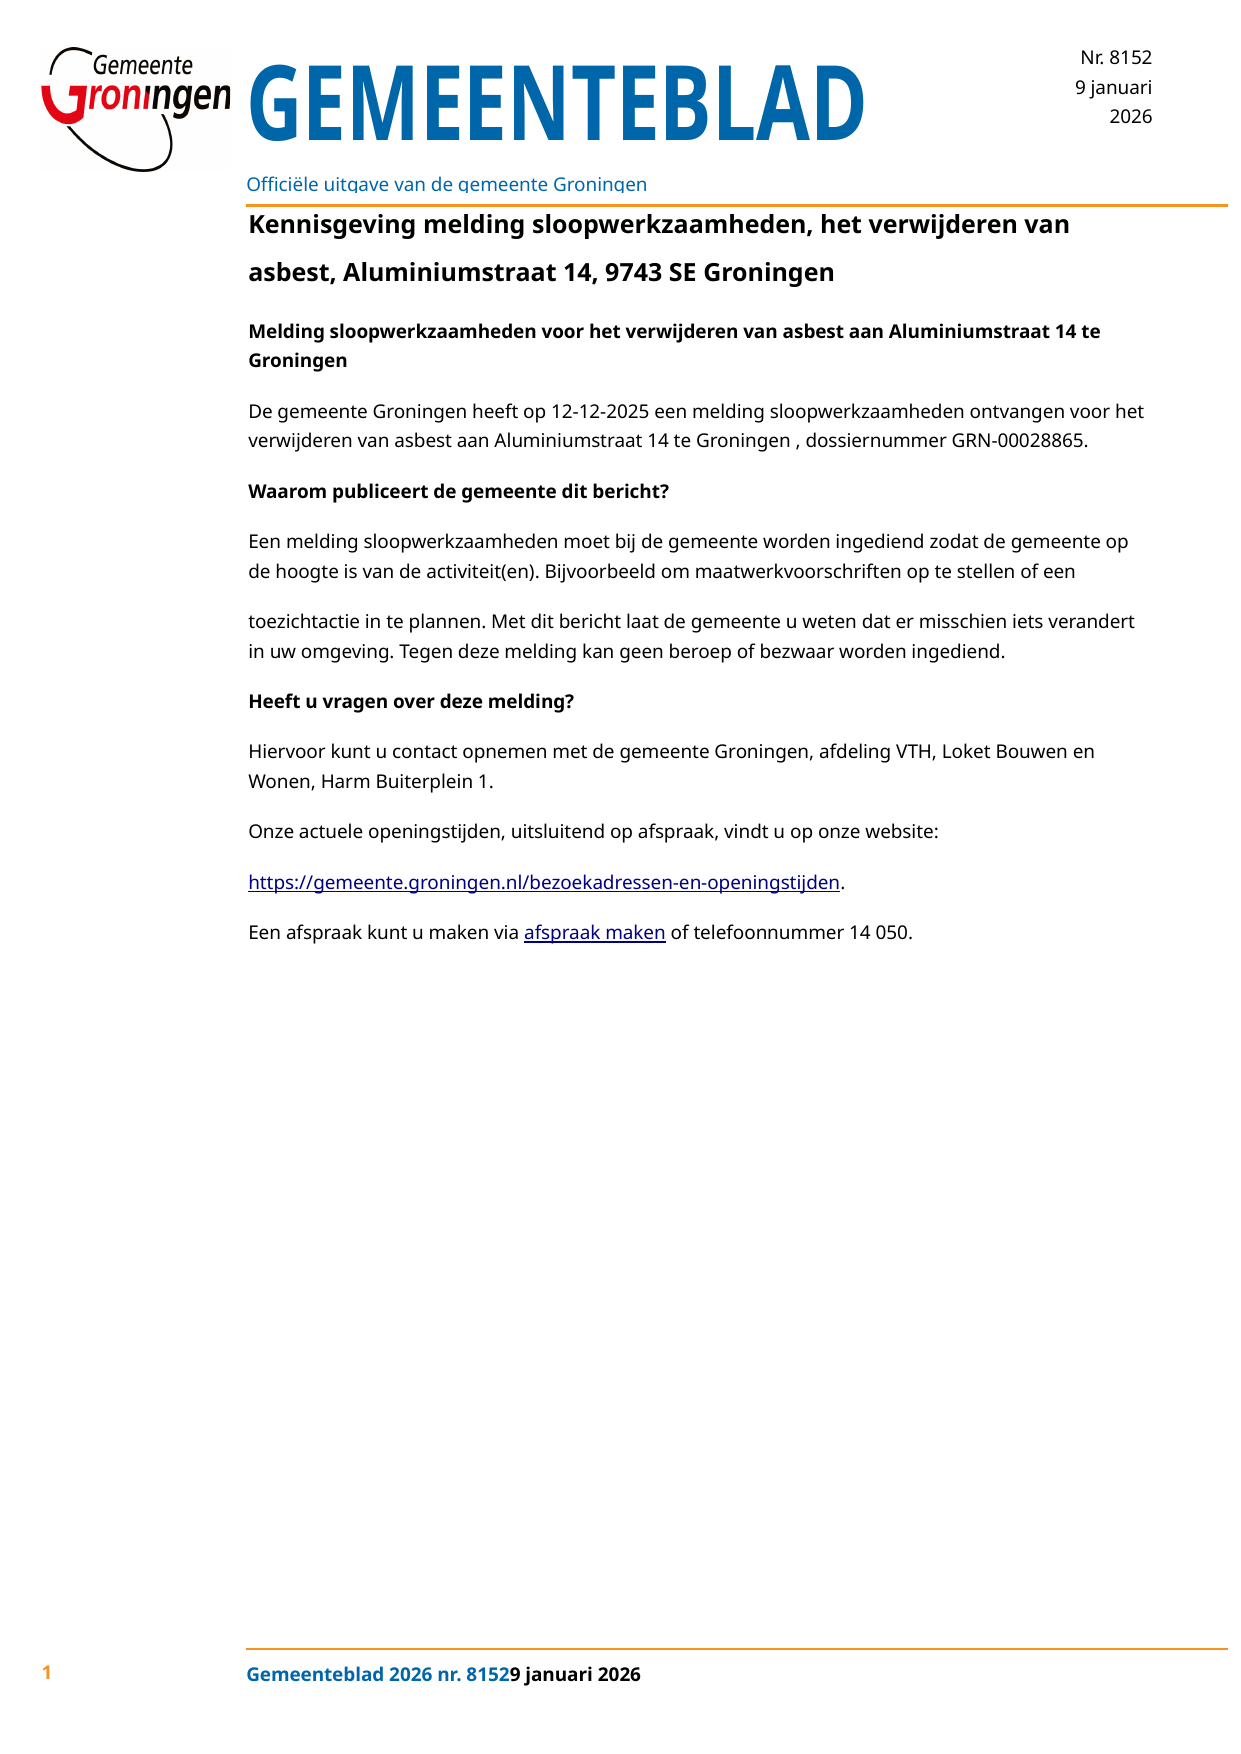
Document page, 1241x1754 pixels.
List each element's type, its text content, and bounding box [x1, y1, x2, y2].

text Hiervoor kunt u contact opnemen met de gemeente Groningen, afdeling VTH, Loket Bouwen en Wonen, Harm Buiterplein 1. [248, 739, 1152, 794]
text Onze actuele openingstijden, uitsluitend op afspraak, vindt u op onze website: [248, 819, 1152, 844]
text Heeft u vragen over deze melding? [248, 688, 1152, 714]
text Kennisgeving melding sloopwerkzaamheden, het verwijderen van asbest, Aluminiumstraat 14, 9743 SE Groningen [248, 207, 1152, 288]
picture [41, 47, 231, 172]
text https://gemeente.groningen.nl/bezoekadressen-en-openingstijden. [248, 869, 1152, 895]
text Melding sloopwerkzaamheden voor het verwijderen van asbest aan Aluminiumstraat 14 te Groningen [248, 318, 1152, 373]
text Waarom publiceert de gemeente dit bericht? [248, 478, 1152, 504]
text toezichtactie in te plannen. Met dit bericht laat de gemeente u weten dat er misschien iets verandert in uw omgeving. Tegen deze melding kan geen beroep of bezwaar worden ingediend. [248, 608, 1152, 664]
text Een afspraak kunt u maken via afspraak maken of telefoonnummer 14 050. [248, 919, 1152, 945]
text Een melding sloopwerkzaamheden moet bij de gemeente worden ingediend zodat de gemeente op de hoogte is van de activiteit(en). Bijvoorbeeld om maatwerkvoorschriften op te stellen of een [248, 528, 1152, 584]
text De gemeente Groningen heeft op 12-12-2025 een melding sloopwerkzaamheden ontvangen voor het verwijderen van asbest aan Aluminiumstraat 14 te Groningen , dossiernummer GRN-00028865. [248, 398, 1152, 453]
